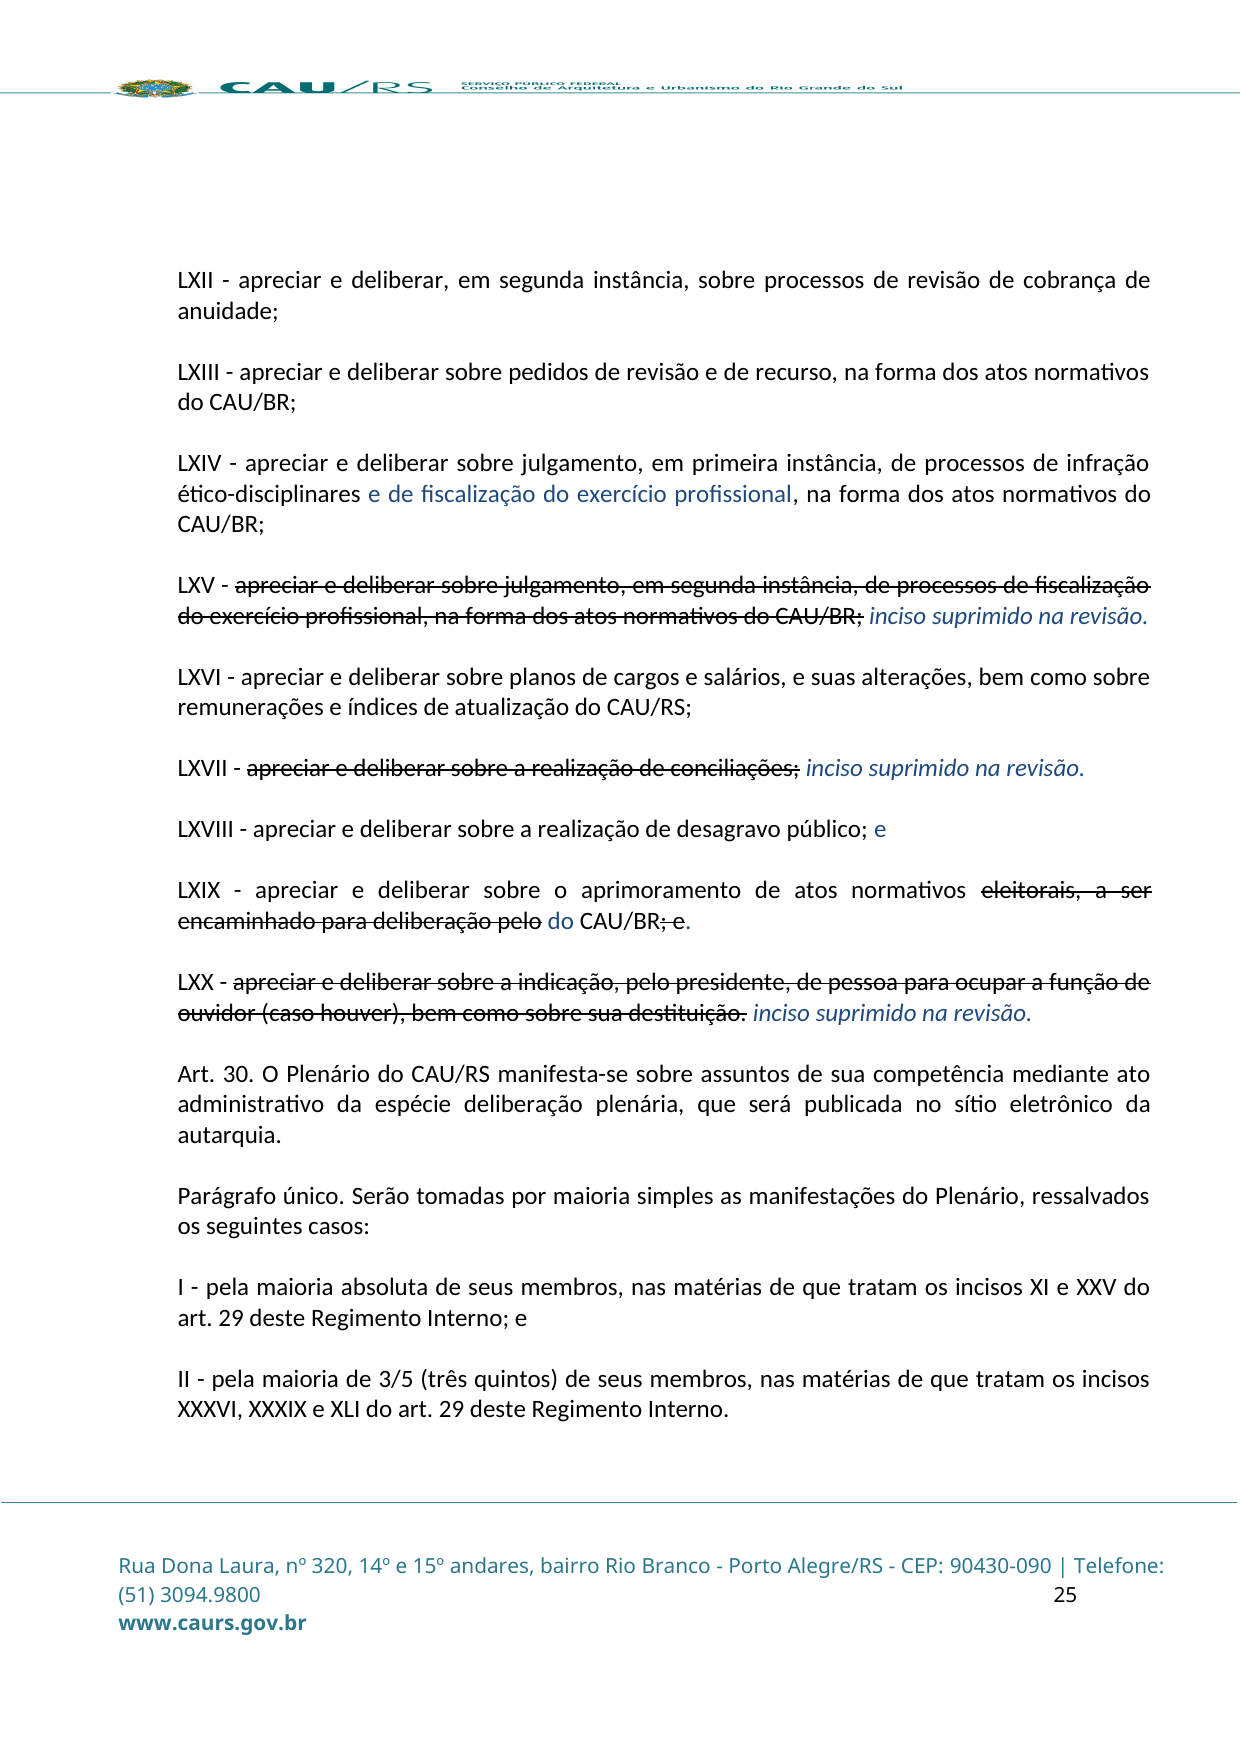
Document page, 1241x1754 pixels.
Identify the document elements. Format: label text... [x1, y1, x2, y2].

text LXVI - apreciar e deliberar sobre planos de cargos e salários, e suas alterações, bem como sobre remunerações e índices de atualização do CAU/RS; [177, 661, 1152, 722]
text LXIV - apreciar e deliberar sobre julgamento, em primeira instância, de processos de infração ético-disciplinares e de fiscalização do exercício profissional, na forma dos atos normativos do CAU/BR; [177, 447, 1152, 539]
text LXX - apreciar e deliberar sobre a indicação, pelo presidente, de pessoa para ocupar a função de ouvidor (caso houver), bem como sobre sua destituição. inciso suprimido na revisão. [177, 966, 1152, 1027]
text LXII - apreciar e deliberar, em segunda instância, sobre processos de revisão de cobrança de anuidade; [177, 264, 1152, 325]
text Art. 30. O Plenário do CAU/RS manifesta-se sobre assuntos de sua competência mediante ato administrativo da espécie deliberação plenária, que será publicada no sítio eletrônico da autarquia. [177, 1058, 1152, 1149]
text LXVIII - apreciar e deliberar sobre a realização de desagravo público; e [177, 814, 1152, 844]
text II - pela maioria de 3/5 (três quintos) de seus membros, nas matérias de que tratam os incisos XXXVI, XXXIX e XLI do art. 29 deste Regimento Interno. [177, 1363, 1152, 1424]
text LXIII - apreciar e deliberar sobre pedidos de revisão e de recurso, na forma dos atos normativos do CAU/BR; [177, 356, 1152, 417]
text LXVII - apreciar e deliberar sobre a realização de conciliações; inciso suprimido na revisão. [177, 753, 1152, 783]
text LXIX - apreciar e deliberar sobre o aprimoramento de atos normativos eleitorais, a ser encaminhado para deliberação pelo do CAU/BR; e. [177, 875, 1152, 936]
text LXV - apreciar e deliberar sobre julgamento, em segunda instância, de processos de fiscalização do exercício profissional, na forma dos atos normativos do CAU/BR; inciso suprimido na revisão. [177, 569, 1152, 631]
text I - pela maioria absoluta de seus membros, nas matérias de que tratam os incisos XI e XXV do art. 29 deste Regimento Interno; e [177, 1271, 1152, 1332]
text Parágrafo único. Serão tomadas por maioria simples as manifestações do Plenário, ressalvados os seguintes casos: [177, 1180, 1152, 1241]
